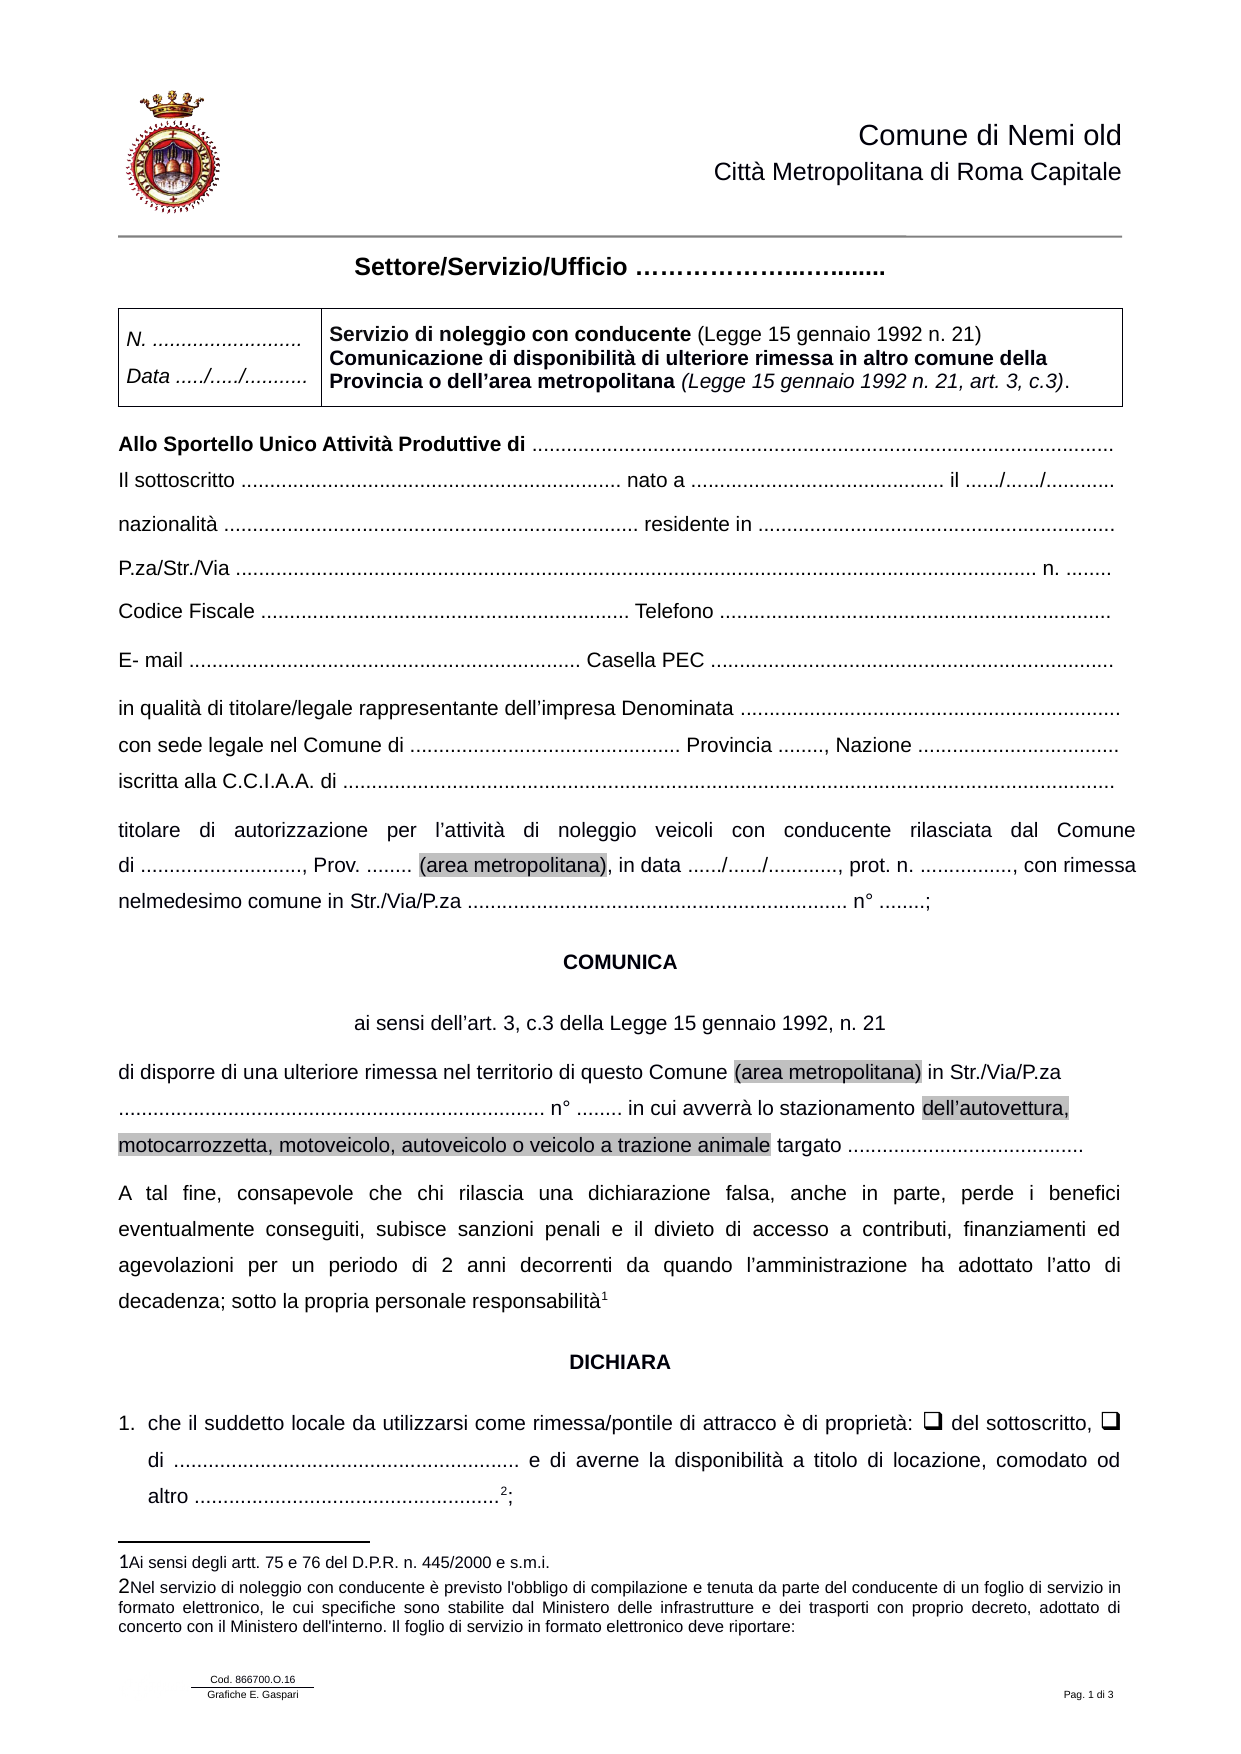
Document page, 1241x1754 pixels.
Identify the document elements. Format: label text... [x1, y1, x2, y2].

text P.za/Str./Via ........................................................................................................................................... n. ........ [118, 556, 1122, 579]
picture [122, 87, 224, 219]
text in qualità di titolare/legale rappresentante dell’impresa Denominata .................................................................. [118, 696, 1122, 720]
text Allo Sportello Unico Attività Produttive di ..................................................................................................... [118, 432, 1122, 456]
text con sede legale nel Comune di ............................................... Provincia ........, Nazione ................................... [118, 732, 1122, 756]
list Nel servizio di noleggio con conducente è previsto l'obbligo di compilazione e tenuta da parte del conducente di un foglio di servizio in formato elettronico, le cui specifiche sono stabilite dal Ministero delle infrastrutture e dei trasporti con proprio decreto, adottato di concerto con il Ministero dell'interno. Il foglio di servizio in formato elettronico deve riportare: [118, 1573, 1122, 1636]
subtitle che il suddetto locale da utilizzarsi come rimessa/pontile di attracco è di proprietà:  del sottoscritto,  di ............................................................ e di averne la disponibilità a titolo di locazione, comodato od altro .....................................................; [118, 1411, 1122, 1507]
text nazionalità ........................................................................ residente in .............................................................. [118, 512, 1122, 536]
text Ai sensi degli artt. 75 e 76 del D.P.R. n. 445/2000 e s.m.i. [118, 1548, 1122, 1573]
text E- mail .................................................................... Casella PEC ...................................................................... [118, 648, 1122, 672]
table_header Servizio di noleggio con conducente (Legge 15 gennaio 1992 n. 21) Comunicazione di disponibilità di ulteriore rimessa in altro comune della Provincia o dell’area metropolitana (Legge 15 gennaio 1992 n. 21, art. 3, c.3). [322, 309, 1122, 406]
text Codice Fiscale ................................................................ Telefono .................................................................... [118, 599, 1122, 623]
text Città Metropolitana di Roma Capitale [224, 157, 1122, 185]
text COMUNICA [118, 950, 1122, 974]
text Comune di Nemi old [224, 118, 1122, 152]
subtitle DICHIARA [118, 1350, 1122, 1374]
text ai sensi dell’art. 3, c.3 della Legge 15 gennaio 1992, n. 21 [118, 1011, 1122, 1035]
text iscritta alla C.C.I.A.A. di ...................................................................................................................................... [118, 769, 1122, 793]
text .......................................................................... n° ........ in cui avverrà lo stazionamento dell’autovettura, [118, 1096, 1122, 1120]
text Settore/Servizio/Ufficio ………………...…........ [118, 252, 1122, 281]
text A tal fine, consapevole che chi rilascia una dichiarazione falsa, anche in parte, perde i benefici eventualmente conseguiti, subisce sanzioni penali e il divieto di accesso a contributi, finanziamenti ed agevolazioni per un periodo di 2 anni decorrenti da quando l’amministrazione ha adottato l’atto di decadenza; sotto la propria personale responsabilità [118, 1181, 1122, 1313]
text titolare di autorizzazione per l’attività di noleggio veicoli con conducente rilasciata dal Comune di ............................, Prov. ........ (area metropolitana), in data ....../....../............, prot. n. ................, con rimessa nelmedesimo comune in Str./Via/P.za .................................................................. n° ........; [118, 817, 1137, 913]
text Il sottoscritto .................................................................. nato a ............................................ il ....../....../............ [118, 468, 1122, 492]
text motocarrozzetta, motoveicolo, autoveicolo o veicolo a trazione animale targato ......................................... [118, 1132, 1122, 1156]
table_header N. .......................... Data ...../...../........... [119, 309, 321, 406]
text di disporre di una ulteriore rimessa nel territorio di questo Comune (area metropolitana) in Str./Via/P.za [118, 1059, 1122, 1083]
